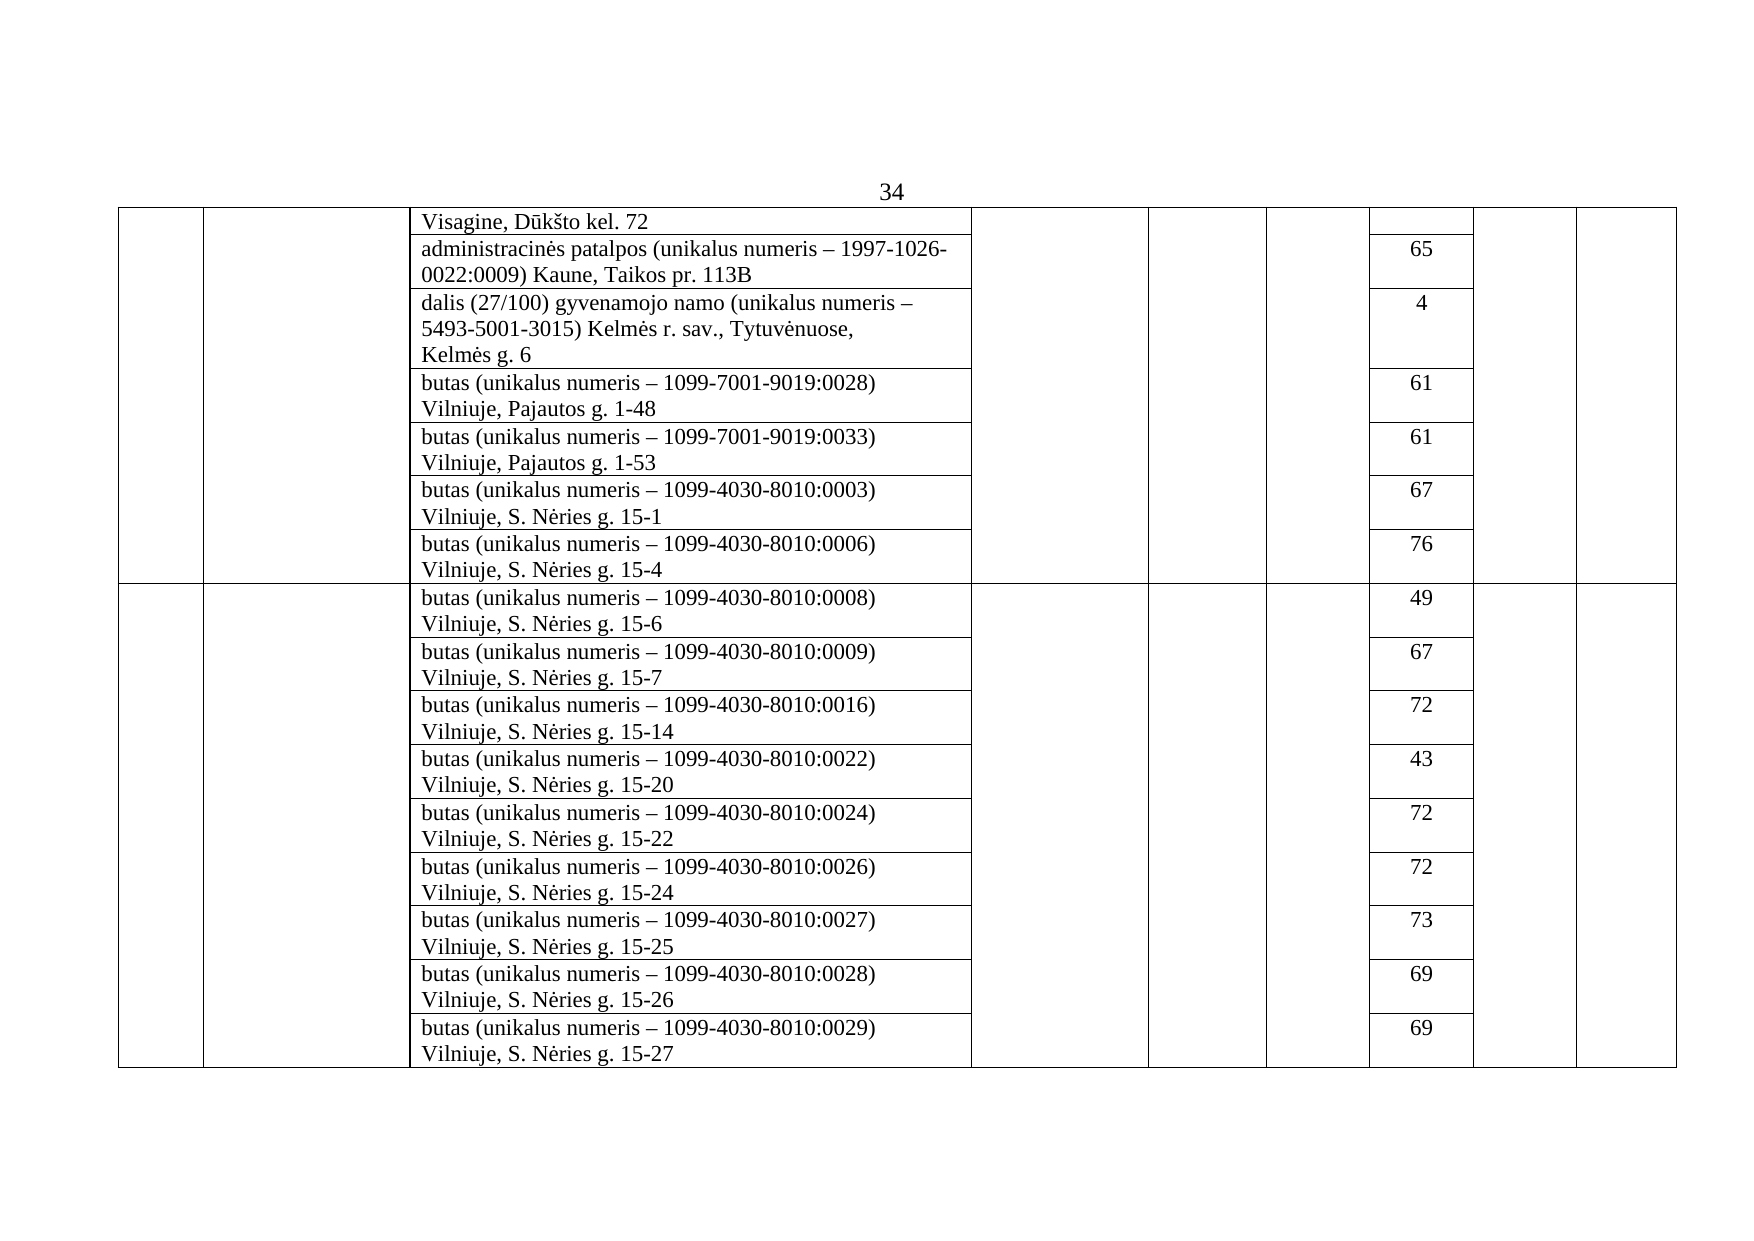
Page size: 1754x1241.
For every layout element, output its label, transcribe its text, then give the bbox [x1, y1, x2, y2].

table_cell 69 [1370, 960, 1473, 1013]
table_cell 65 [1370, 235, 1473, 288]
table_cell 43 [1370, 745, 1473, 798]
table_cell 72 [1370, 799, 1473, 852]
table_cell [1370, 208, 1473, 234]
table_cell butas (unikalus numeris – 1099-4030-8010:0006) Vilniuje, S. Nėries g. 15-4 [411, 530, 971, 583]
table_cell administracinės patalpos (unikalus numeris – 1997-1026-0022:0009) Kaune, Taikos pr. 113B [411, 235, 971, 288]
table_cell [1577, 584, 1676, 1067]
table_cell [1267, 584, 1369, 1067]
table_cell 72 [1370, 691, 1473, 744]
table_cell butas (unikalus numeris – 1099-4030-8010:0026) Vilniuje, S. Nėries g. 15-24 [411, 853, 971, 905]
table_cell butas (unikalus numeris – 1099-4030-8010:0009) Vilniuje, S. Nėries g. 15-7 [411, 638, 971, 690]
table_cell [1149, 584, 1266, 1067]
table_cell [1474, 208, 1576, 583]
table_cell butas (unikalus numeris – 1099-7001-9019:0033) Vilniuje, Pajautos g. 1-53 [411, 423, 971, 475]
table_cell 61 [1370, 423, 1473, 475]
table_cell butas (unikalus numeris – 1099-4030-8010:0022) Vilniuje, S. Nėries g. 15-20 [411, 745, 971, 798]
table_cell [119, 208, 203, 583]
table_cell [1267, 208, 1369, 583]
table_cell butas (unikalus numeris – 1099-4030-8010:0024) Vilniuje, S. Nėries g. 15-22 [411, 799, 971, 852]
table_cell 73 [1370, 906, 1473, 959]
table_cell dalis (27/100) gyvenamojo namo (unikalus numeris – 5493-5001-3015) Kelmės r. sav., Tytuvėnuose, Kelmės g. 6 [411, 289, 971, 368]
table_cell [1577, 208, 1676, 583]
table_cell butas (unikalus numeris – 1099-4030-8010:0028) Vilniuje, S. Nėries g. 15-26 [411, 960, 971, 1013]
table_cell [119, 584, 203, 1067]
table_cell [1474, 584, 1576, 1067]
table_cell [972, 208, 1148, 583]
table_cell [204, 208, 409, 583]
table_cell Visagine, Dūkšto kel. 72 [411, 208, 971, 234]
table_cell butas (unikalus numeris – 1099-4030-8010:0029) Vilniuje, S. Nėries g. 15-27 [411, 1014, 971, 1067]
table_cell 49 [1370, 584, 1473, 637]
table_cell 69 [1370, 1014, 1473, 1067]
table_cell butas (unikalus numeris – 1099-4030-8010:0003) Vilniuje, S. Nėries g. 15-1 [411, 476, 971, 529]
table_cell butas (unikalus numeris – 1099-4030-8010:0016) Vilniuje, S. Nėries g. 15-14 [411, 691, 971, 744]
table_cell butas (unikalus numeris – 1099-4030-8010:0008) Vilniuje, S. Nėries g. 15-6 [411, 584, 971, 637]
table_cell [972, 584, 1148, 1067]
table_cell 4 [1370, 289, 1473, 368]
table_cell 72 [1370, 853, 1473, 905]
table_cell butas (unikalus numeris – 1099-7001-9019:0028) Vilniuje, Pajautos g. 1-48 [411, 369, 971, 422]
table_cell 67 [1370, 476, 1473, 529]
table_cell [1149, 208, 1266, 583]
table_cell 61 [1370, 369, 1473, 422]
table_cell butas (unikalus numeris – 1099-4030-8010:0027) Vilniuje, S. Nėries g. 15-25 [411, 906, 971, 959]
table_cell [204, 584, 409, 1067]
table_cell 76 [1370, 530, 1473, 583]
table_cell 67 [1370, 638, 1473, 690]
